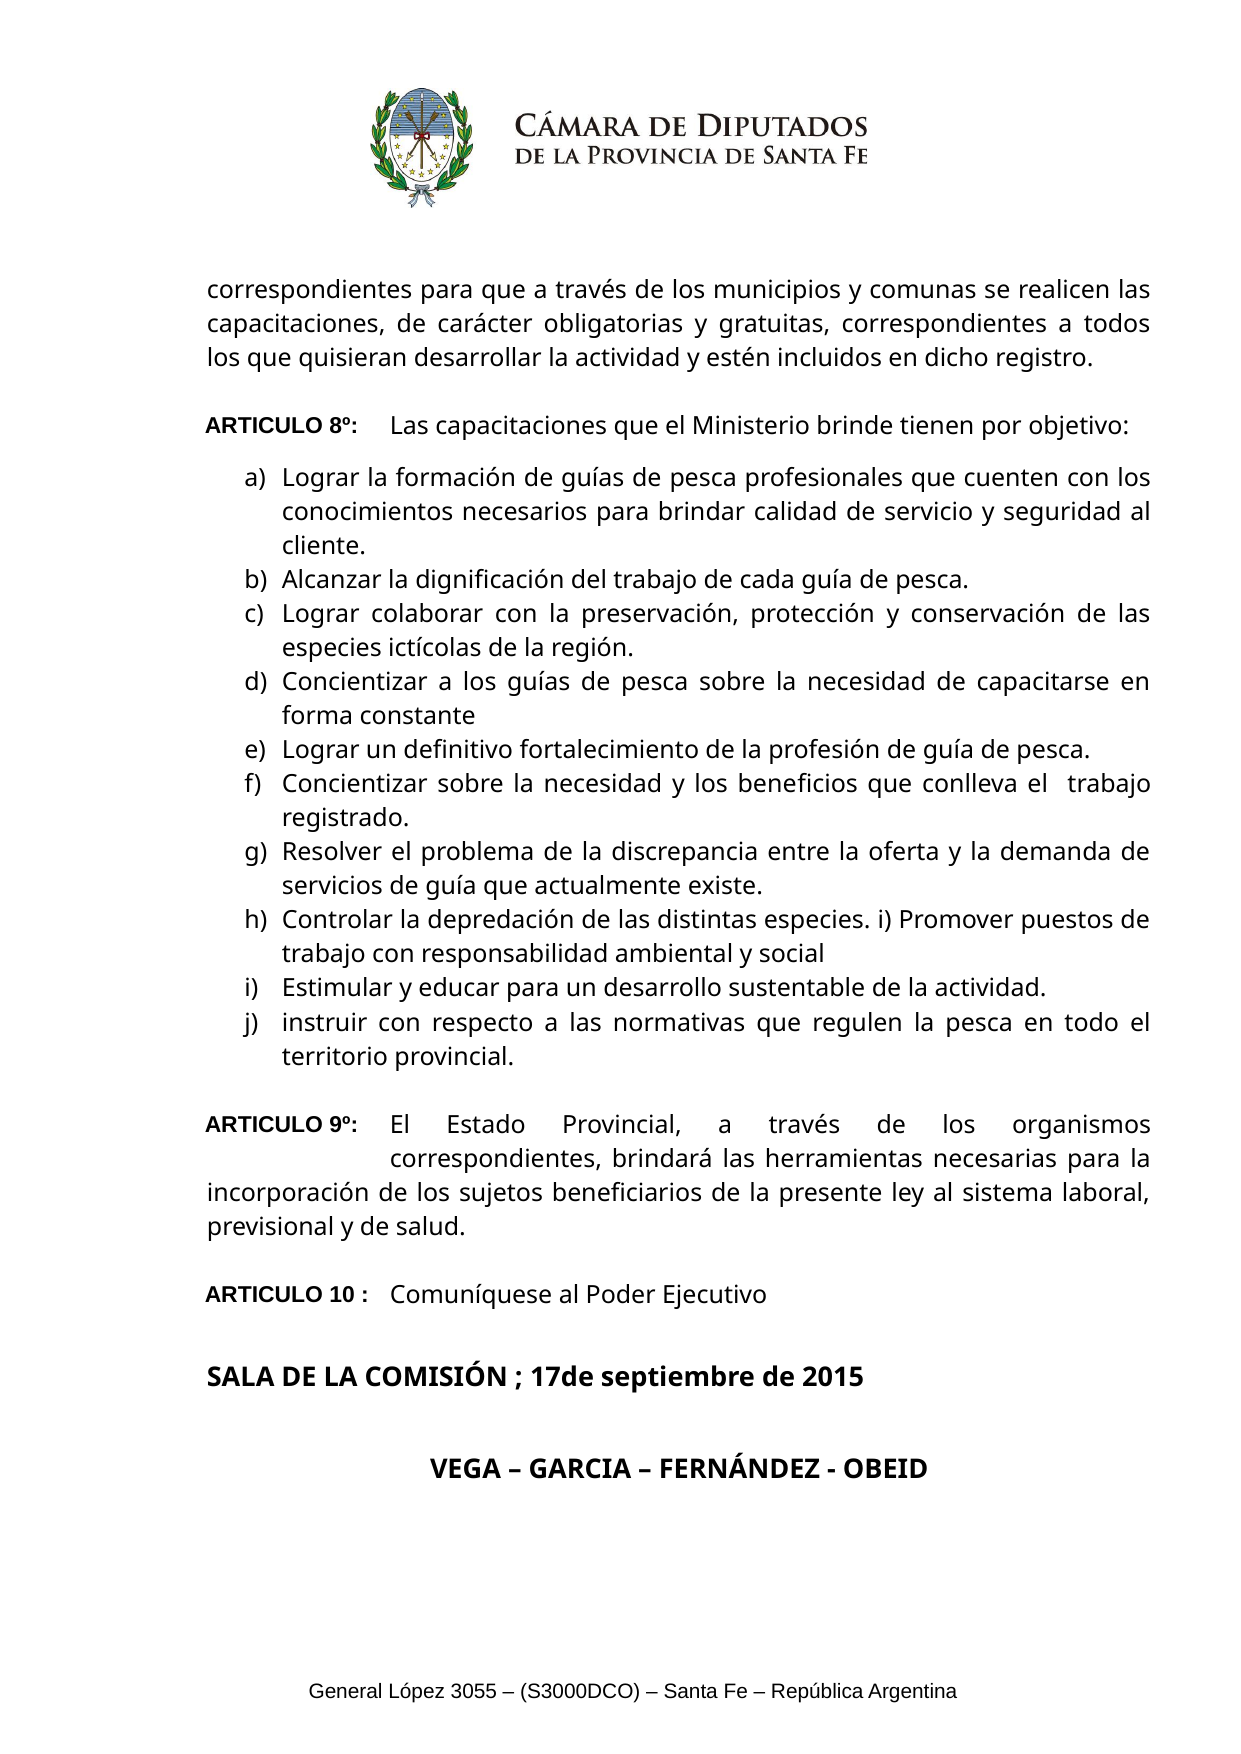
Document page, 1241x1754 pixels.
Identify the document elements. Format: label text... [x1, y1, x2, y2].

list Lograr un definitivo fortalecimiento de la profesión de guía de pesca. [244, 732, 1152, 766]
list Controlar la depredación de las distintas especies. i) Promover puestos de trabajo con responsabilidad ambiental y social [244, 902, 1152, 970]
text VEGA – GARCIA – FERNÁNDEZ - OBEID [207, 1449, 1152, 1486]
text ARTICULO 10 : [204, 1281, 375, 1307]
text El Estado Provincial, a través de los organismos correspondientes, brindará las herramientas necesarias para la incorporación de los sujetos beneficiarios de la presente ley al sistema laboral, previsional y de salud. [207, 1106, 1152, 1243]
text Comuníquese al Poder Ejecutivo [207, 1277, 1152, 1328]
list Estimular y educar para un desarrollo sustentable de la actividad. [244, 970, 1152, 1004]
text SALA DE LA COMISIÓN ; 17de septiembre de 2015 [207, 1357, 1152, 1394]
list Lograr colaborar con la preservación, protección y conservación de las especies ictícolas de la región. [244, 595, 1152, 663]
list instruir con respecto a las normativas que regulen la pesca en todo el territorio provincial. [244, 1004, 1152, 1072]
list Concientizar sobre la necesidad y los beneﬁcios que conlleva el trabajo registrado. [244, 766, 1152, 834]
text correspondientes para que a través de los municipios y comunas se realicen las capacitaciones, de carácter obligatorias y gratuitas, correspondientes a todos los que quisieran desarrollar la actividad y estén incluidos en dicho registro. [207, 272, 1152, 374]
list Resolver el problema de la discrepancia entre la oferta y la demanda de servicios de guía que actualmente existe. [244, 834, 1152, 902]
text ARTICULO 9º: [204, 1111, 375, 1137]
list Concientizar a los guías de pesca sobre la necesidad de capacitarse en forma constante [244, 663, 1152, 732]
text ARTICULO 8º: [204, 412, 375, 439]
list Lograr la formación de guías de pesca profesionales que cuenten con los conocimientos necesarios para brindar calidad de servicio y seguridad al cliente. [244, 459, 1152, 561]
picture [370, 88, 868, 212]
list Alcanzar la digniﬁcación del trabajo de cada guía de pesca. [244, 561, 1152, 595]
text Las capacitaciones que el Ministerio brinde tienen por objetivo: [207, 408, 1152, 459]
